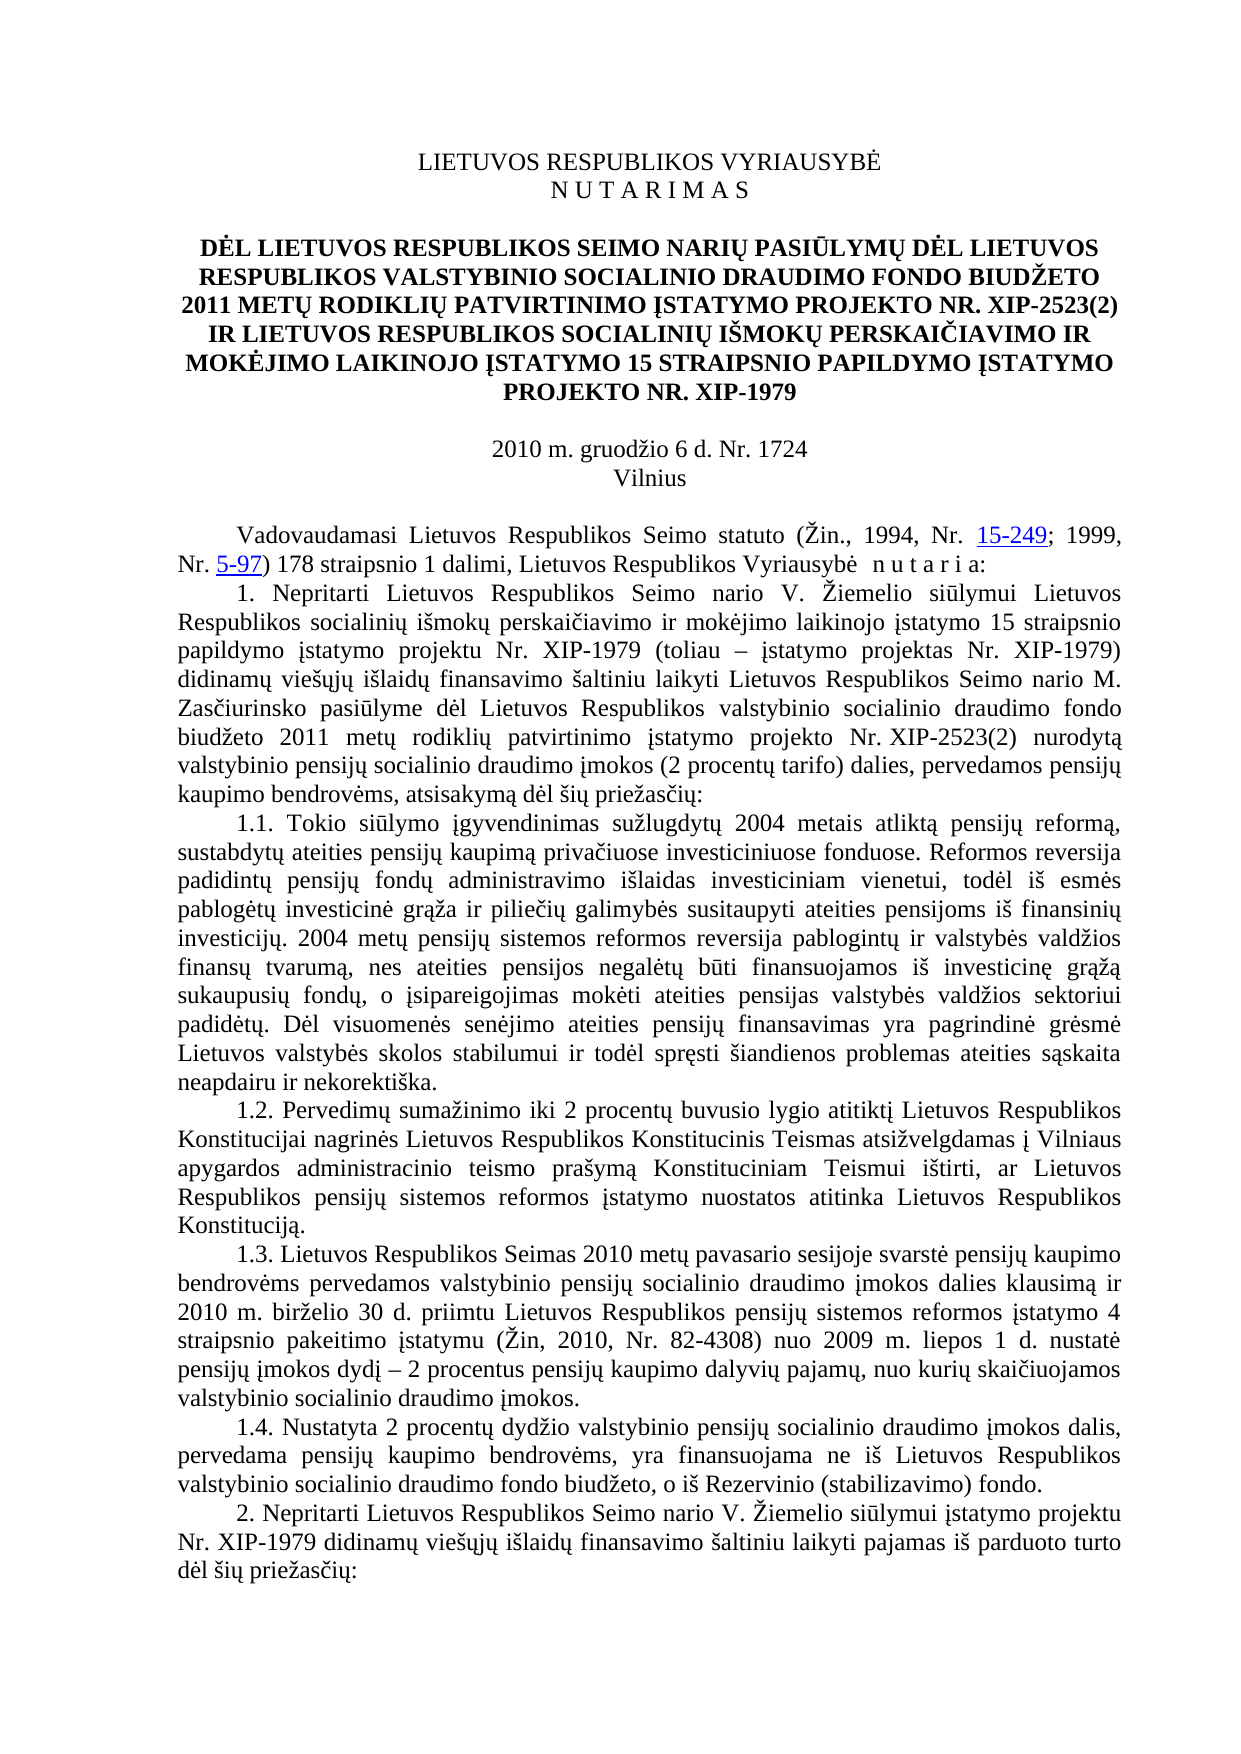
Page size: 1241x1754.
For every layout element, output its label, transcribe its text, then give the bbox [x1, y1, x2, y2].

text 1.2. Pervedimų sumažinimo iki 2 procentų buvusio lygio atitiktį Lietuvos Respublikos Konstitucijai nagrinės Lietuvos Respublikos Konstitucinis Teismas atsižvelgdamas į Vilniaus apygardos administracinio teismo prašymą Konstituciniam Teismui ištirti, ar Lietuvos Respublikos pensijų sistemos reformos įstatymo nuostatos atitinka Lietuvos Respublikos Konstituciją. [177, 1096, 1122, 1239]
text NUTARIMAS [177, 176, 1122, 204]
text 1. Nepritarti Lietuvos Respublikos Seimo nario V. Žiemelio siūlymui Lietuvos Respublikos socialinių išmokų perskaičiavimo ir mokėjimo laikinojo įstatymo 15 straipsnio papildymo įstatymo projektu Nr. XIP-1979 (toliau – įstatymo projektas Nr. XIP-1979) didinamų viešųjų išlaidų finansavimo šaltiniu laikyti Lietuvos Respublikos Seimo nario M. Zasčiurinsko pasiūlyme dėl Lietuvos Respublikos valstybinio socialinio draudimo fondo biudžeto 2011 metų rodiklių patvirtinimo įstatymo projekto Nr. XIP-2523(2) nurodytą valstybinio pensijų socialinio draudimo įmokos (2 procentų tarifo) dalies, pervedamos pensijų kaupimo bendrovėms, atsisakymą dėl šių priežasčių: [177, 578, 1122, 808]
text 2010 m. gruodžio 6 d. Nr. 1724 [177, 434, 1122, 463]
text Vilnius [177, 463, 1122, 492]
text Lietuvos Respublikos Vyriausybė [177, 147, 1122, 176]
text 1.4. Nustatyta 2 procentų dydžio valstybinio pensijų socialinio draudimo įmokos dalis, pervedama pensijų kaupimo bendrovėms, yra finansuojama ne iš Lietuvos Respublikos valstybinio socialinio draudimo fondo biudžeto, o iš Rezervinio (stabilizavimo) fondo. [177, 1412, 1122, 1498]
text 2. Nepritarti Lietuvos Respublikos Seimo nario V. Žiemelio siūlymui įstatymo projektu Nr. XIP-1979 didinamų viešųjų išlaidų finansavimo šaltiniu laikyti pajamas iš parduoto turto dėl šių priežasčių: [177, 1498, 1122, 1584]
text 1.1. Tokio siūlymo įgyvendinimas sužlugdytų 2004 metais atliktą pensijų reformą, sustabdytų ateities pensijų kaupimą privačiuose investiciniuose fonduose. Reformos reversija padidintų pensijų fondų administravimo išlaidas investiciniam vienetui, todėl iš esmės pablogėtų investicinė grąža ir piliečių galimybės susitaupyti ateities pensijoms iš finansinių investicijų. 2004 metų pensijų sistemos reformos reversija pablogintų ir valstybės valdžios finansų tvarumą, nes ateities pensijos negalėtų būti finansuojamos iš investicinę grąžą sukaupusių fondų, o įsipareigojimas mokėti ateities pensijas valstybės valdžios sektoriui padidėtų. Dėl visuomenės senėjimo ateities pensijų finansavimas yra pagrindinė grėsmė Lietuvos valstybės skolos stabilumui ir todėl spręsti šiandienos problemas ateities sąskaita neapdairu ir nekorektiška. [177, 808, 1122, 1096]
text DĖL Lietuvos Respublikos Seimo narių pasiūlymų dėl Lietuvos Respublikos valstybinio socialinio draudimo fondo biudžeto 2011 metų rodiklių patvirtinimo įstatymo projekto Nr. XIP-2523(2) ir Lietuvos Respublikos SOCIALINIŲ IŠMOKŲ PERSKAIČIAVIMO IR MOKĖJIMO LAIKINOJO ĮSTATYMO 15 STRAIPSNIO PAPILDYMO įstatymo projekto Nr. XIP-1979 [177, 233, 1122, 406]
text 1.3. Lietuvos Respublikos Seimas 2010 metų pavasario sesijoje svarstė pensijų kaupimo bendrovėms pervedamos valstybinio pensijų socialinio draudimo įmokos dalies klausimą ir 2010 m. birželio 30 d. priimtu Lietuvos Respublikos pensijų sistemos reformos įstatymo 4 straipsnio pakeitimo įstatymu (Žin, 2010, Nr. 82-4308) nuo 2009 m. liepos 1 d. nustatė pensijų įmokos dydį – 2 procentus pensijų kaupimo dalyvių pajamų, nuo kurių skaičiuojamos valstybinio socialinio draudimo įmokos. [177, 1239, 1122, 1412]
text Vadovaudamasi Lietuvos Respublikos Seimo statuto (Žin., 1994, Nr. 15-249; 1999, Nr. 5-97) 178 straipsnio 1 dalimi, Lietuvos Respublikos Vyriausybė nutaria: [177, 521, 1122, 578]
